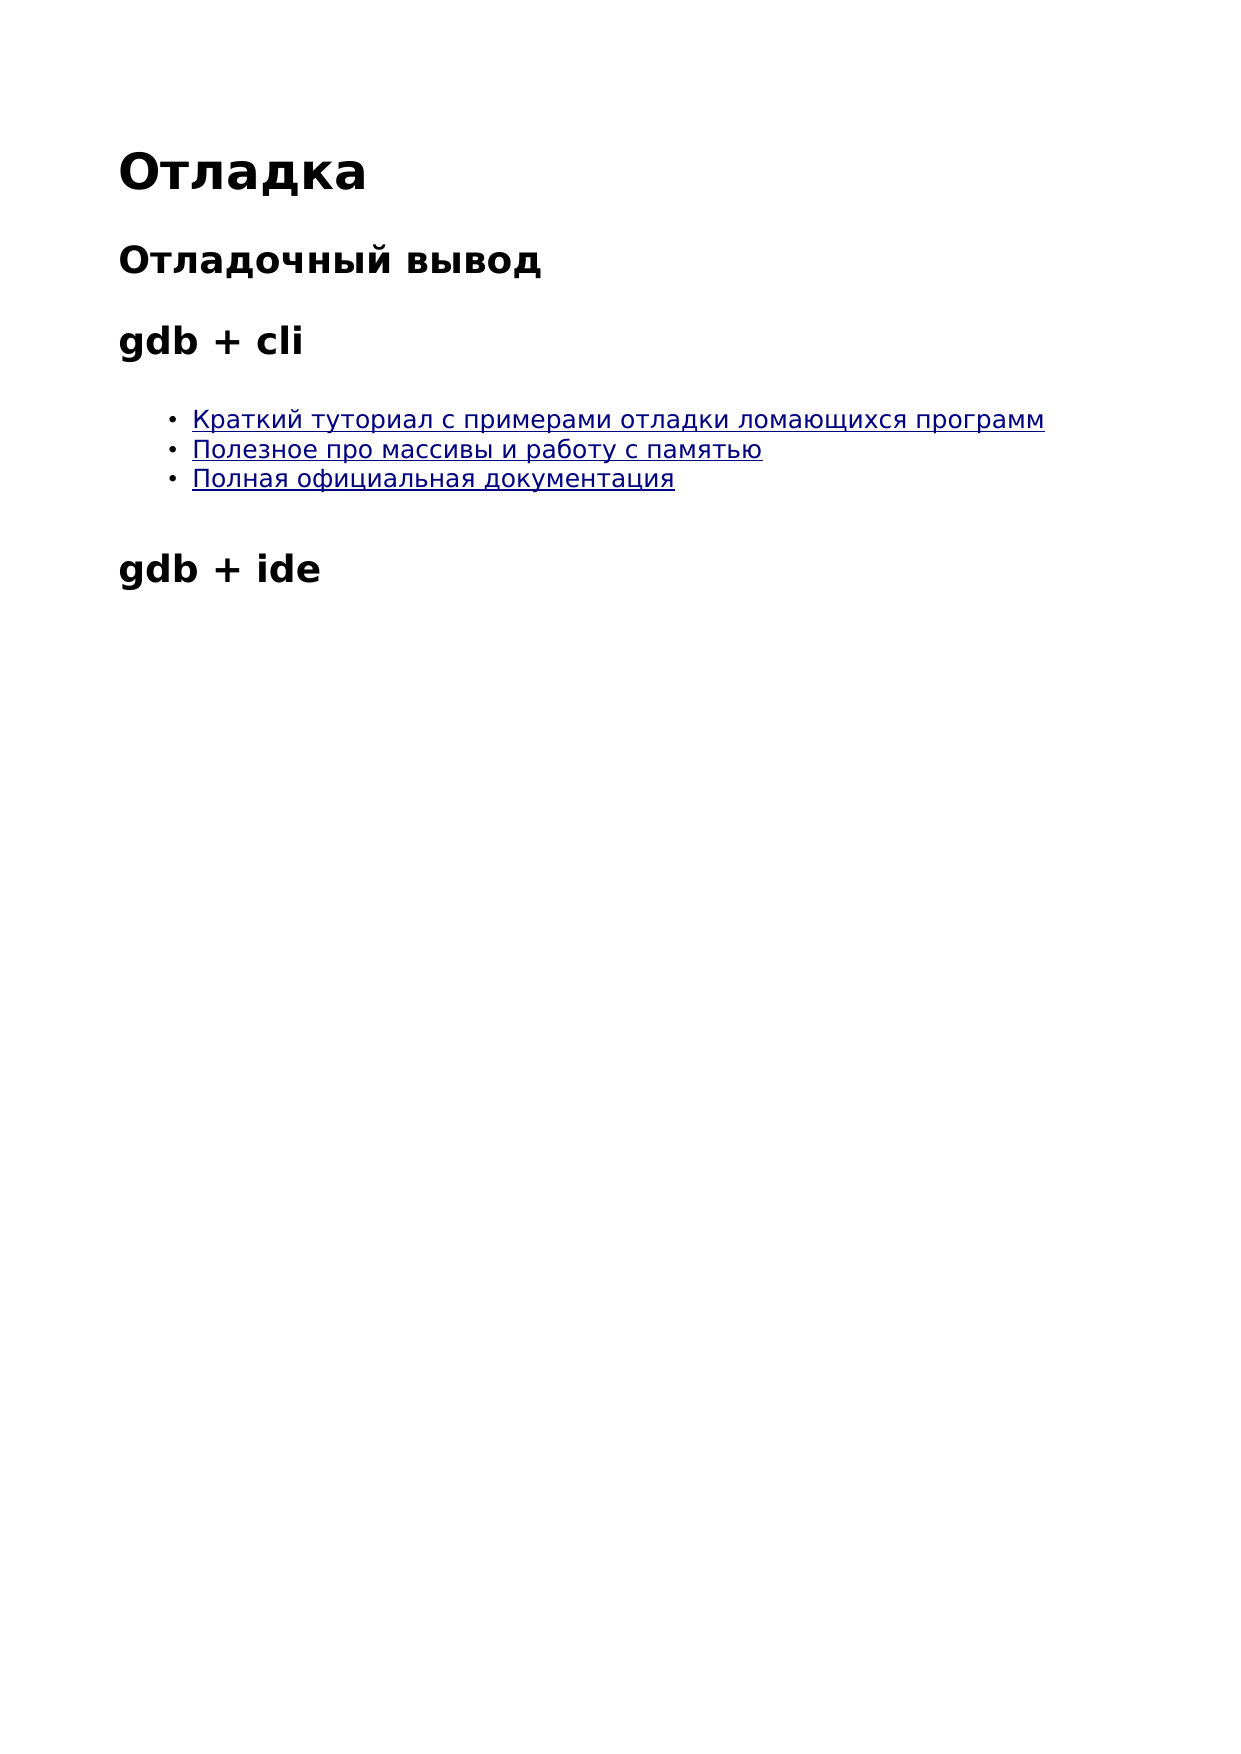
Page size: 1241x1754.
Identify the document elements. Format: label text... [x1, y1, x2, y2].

list Краткий туториал с примерами отладки ломающихся программ [177, 406, 1122, 435]
subtitle Отладочный вывод [118, 239, 1122, 282]
subtitle Отладка [118, 143, 1122, 201]
subtitle gdb + ide [118, 548, 1122, 591]
list Полная официальная документация [177, 464, 1122, 493]
list Полезное про массивы и работу с памятью [177, 435, 1122, 464]
subtitle gdb + cli [118, 320, 1122, 364]
